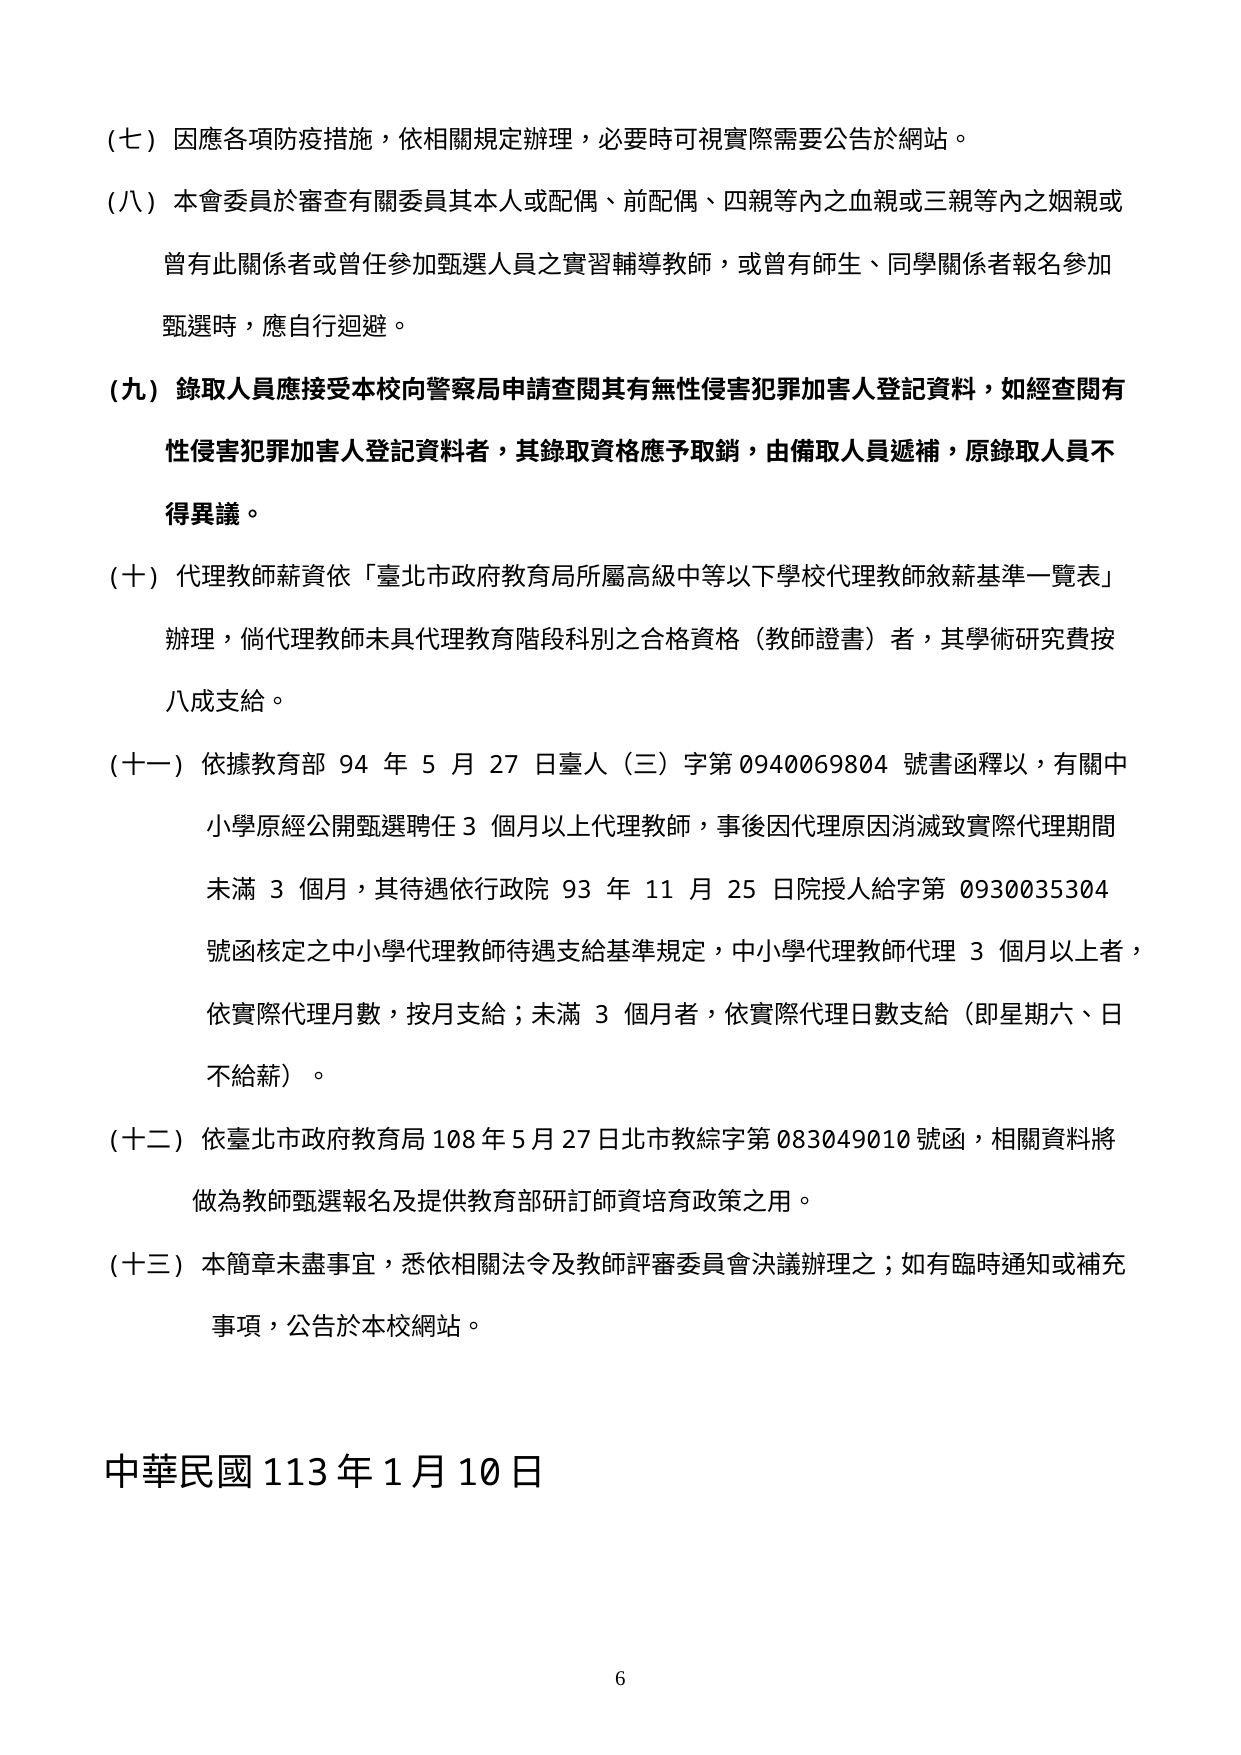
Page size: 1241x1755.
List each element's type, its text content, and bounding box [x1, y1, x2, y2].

text (七) 因應各項防疫措施，依相關規定辦理，必要時可視實際需要公告於網站。 [103, 96, 1137, 158]
text (十) 代理教師薪資依「臺北市政府教育局所屬高級中等以下學校代理教師敘薪基準一覽表」辦理，倘代理教師未具代理教育階段科別之合格資格（教師證書）者，其學術研究費按八成支給。 [106, 533, 1137, 721]
text (十一) 依據教育部 94 年 5 月 27 日臺人（三）字第0940069804 號書函釋以，有關中小學原經公開甄選聘任3 個月以上代理教師，事後因代理原因消滅致實際代理期間未滿 3 個月，其待遇依行政院 93 年 11 月 25 日院授人給字第 0930035304 號函核定之中小學代理教師待遇支給基準規定，中小學代理教師代理 3 個月以上者，依實際代理月數，按月支給；未滿 3 個月者，依實際代理日數支給（即星期六、日不給薪）。 [106, 721, 1137, 1096]
text (九) 錄取人員應接受本校向警察局申請查閱其有無性侵害犯罪加害人登記資料，如經查閱有性侵害犯罪加害人登記資料者，其錄取資格應予取銷，由備取人員遞補，原錄取人員不得異議。 [106, 346, 1137, 533]
text (十二) 依臺北市政府教育局108年5月27日北市教綜字第083049010號函，相關資料將做為教師甄選報名及提供教育部研訂師資培育政策之用。 [106, 1096, 1137, 1221]
text (八) 本會委員於審查有關委員其本人或配偶、前配偶、四親等內之血親或三親等內之姻親或曾有此關係者或曾任參加甄選人員之實習輔導教師，或曾有師生、同學關係者報名參加甄選時，應自行迴避。 [103, 158, 1137, 346]
text (十三) 本簡章未盡事宜，悉依相關法令及教師評審委員會決議辦理之；如有臨時通知或補充 [106, 1221, 1137, 1283]
text 中華民國113年1月10日 [103, 1427, 1137, 1490]
text 事項，公告於本校網站。 [106, 1283, 1137, 1346]
